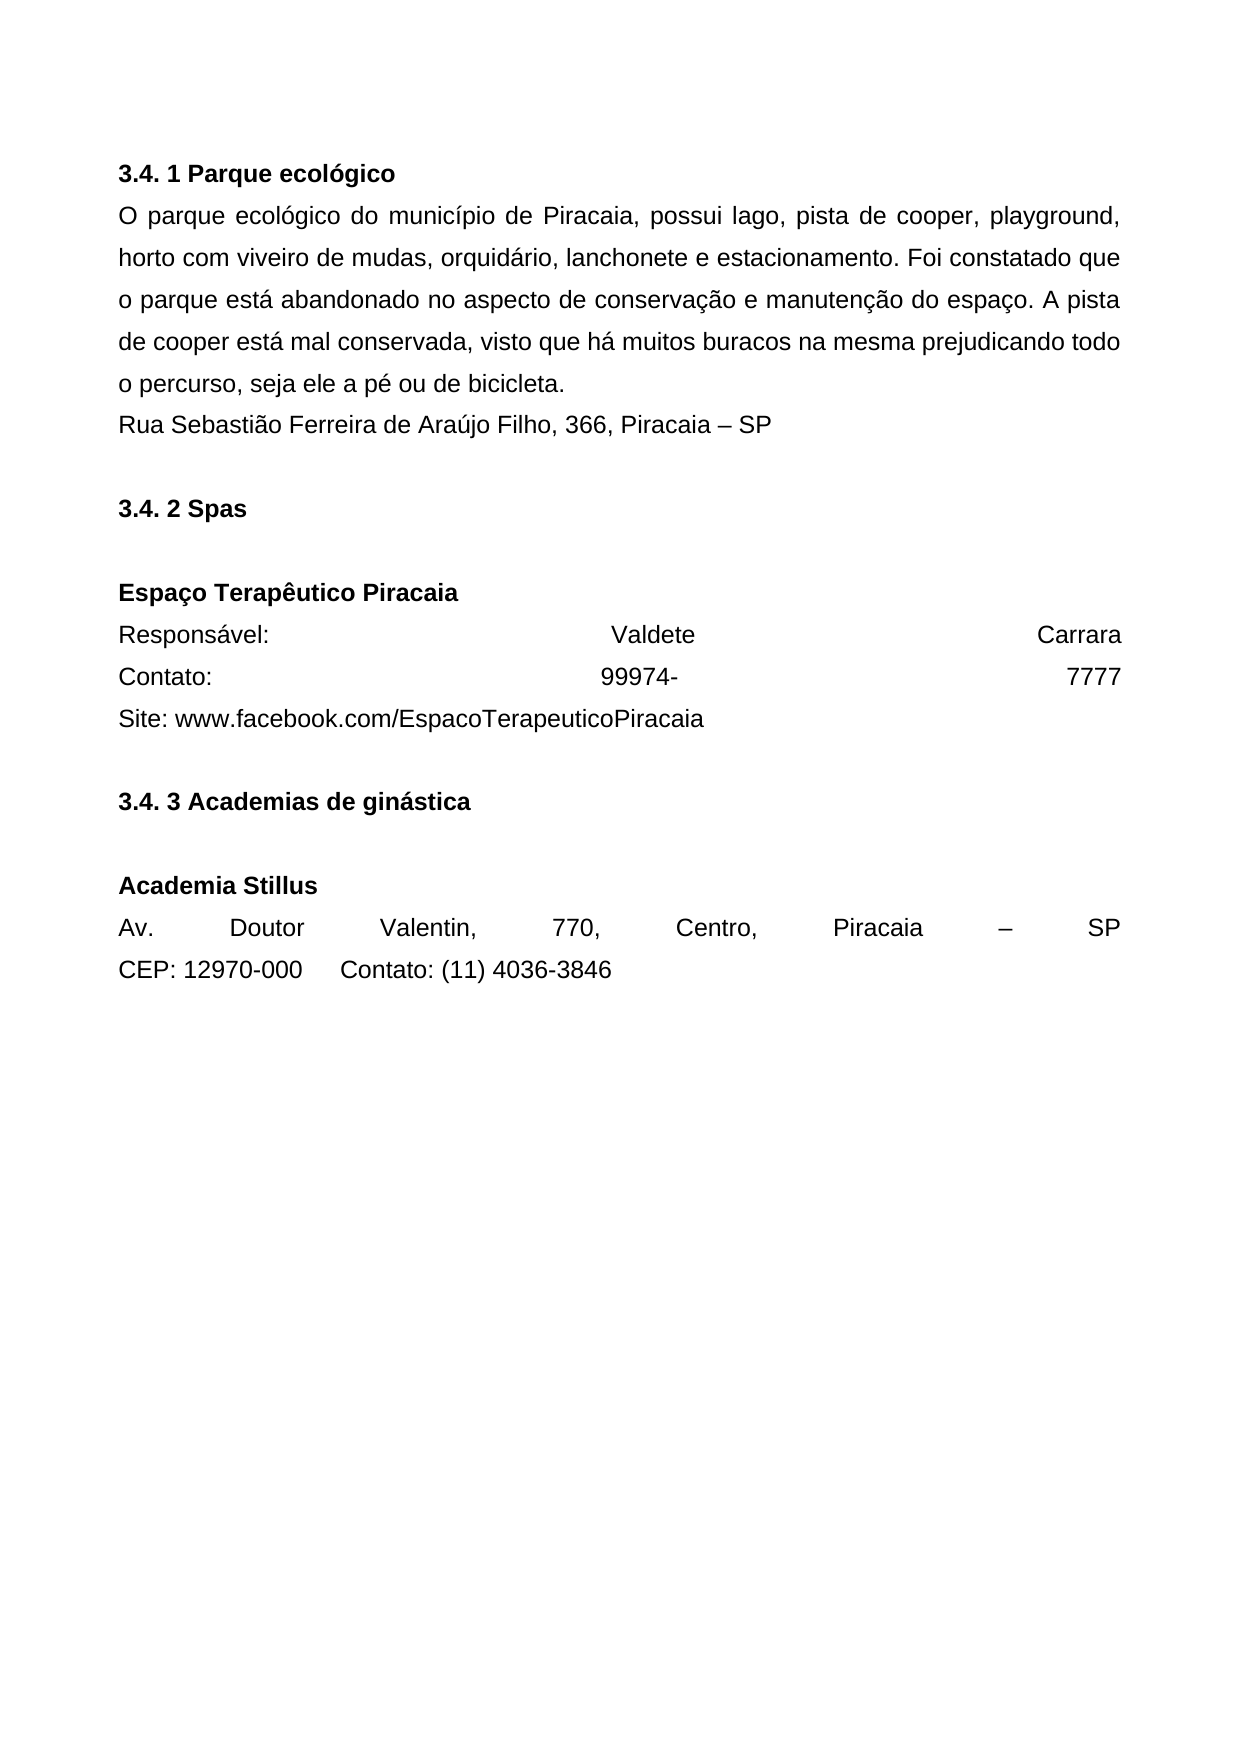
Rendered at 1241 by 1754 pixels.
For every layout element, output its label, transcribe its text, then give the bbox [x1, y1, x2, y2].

text Responsável: Valdete Carrara Contato: 99974- 7777 Site: www.facebook.com/EspacoTerapeuticoPiracaia [118, 621, 1122, 732]
text 3.4. 2 Spas [118, 495, 1122, 523]
text Espaço Terapêutico Piracaia [118, 579, 1122, 607]
text O parque ecológico do município de Piracaia, possui lago, pista de cooper, playground, horto com viveiro de mudas, orquidário, lanchonete e estacionamento. Foi constatado que o parque está abandonado no aspecto de conservação e manutenção do espaço. A pista de cooper está mal conservada, visto que há muitos buracos na mesma prejudicando todo o percurso, seja ele a pé ou de bicicleta. [118, 202, 1122, 397]
text Av. Doutor Valentin, 770, Centro, Piracaia – SP CEP: 12970-000 Contato: (11) 4036-3846 [118, 914, 1122, 983]
text 3.4. 3 Academias de ginástica [118, 788, 1122, 816]
text 3.4. 1 Parque ecológico [118, 160, 1122, 188]
text Academia Stillus [118, 872, 1122, 900]
text Rua Sebastião Ferreira de Araújo Filho, 366, Piracaia – SP [118, 411, 1122, 439]
